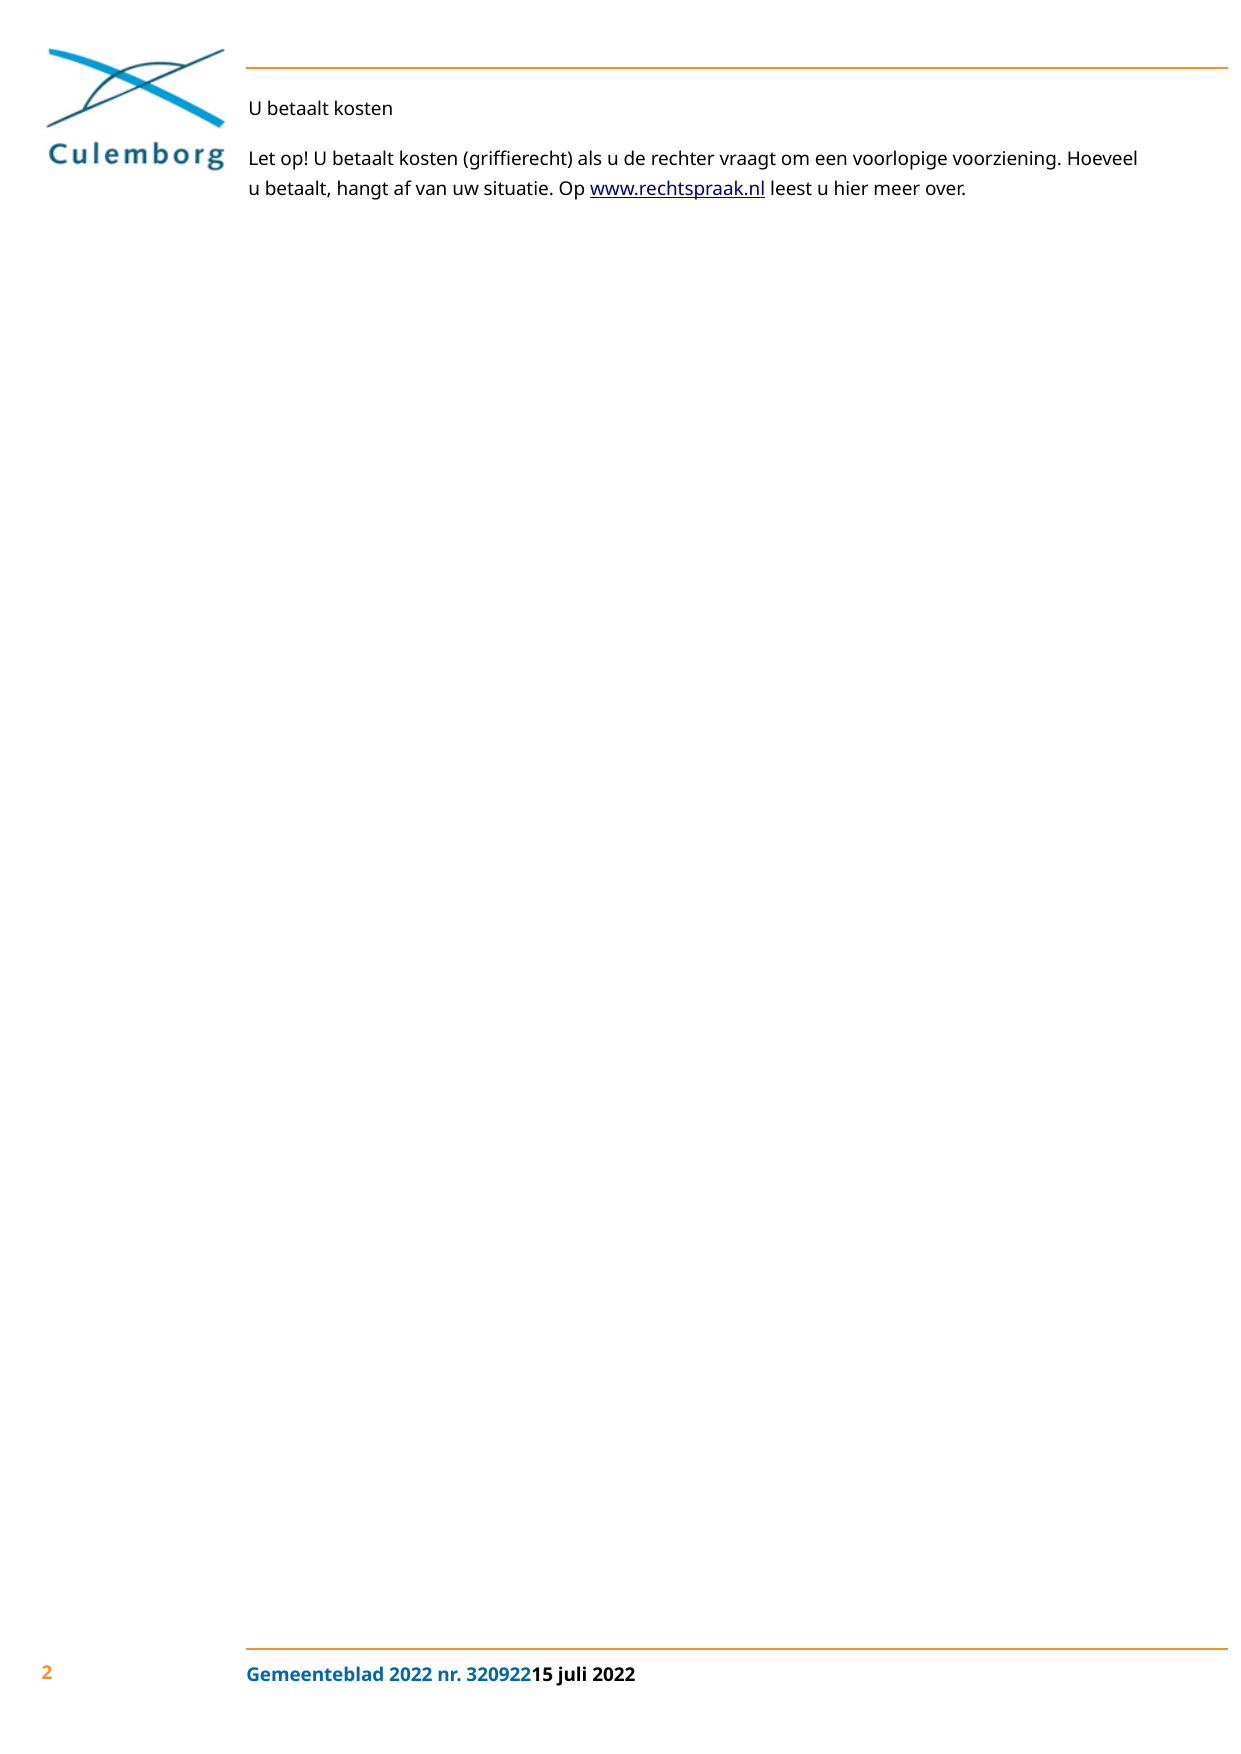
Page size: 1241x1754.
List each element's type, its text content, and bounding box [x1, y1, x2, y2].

text Let op! U betaalt kosten (griffierecht) als u de rechter vraagt om een voorlopige voorziening. Hoeveel u betaalt, hangt af van uw situatie. Op www.rechtspraak.nl leest u hier meer over. [248, 145, 1152, 201]
picture [41, 47, 231, 172]
text U betaalt kosten [248, 95, 1152, 121]
